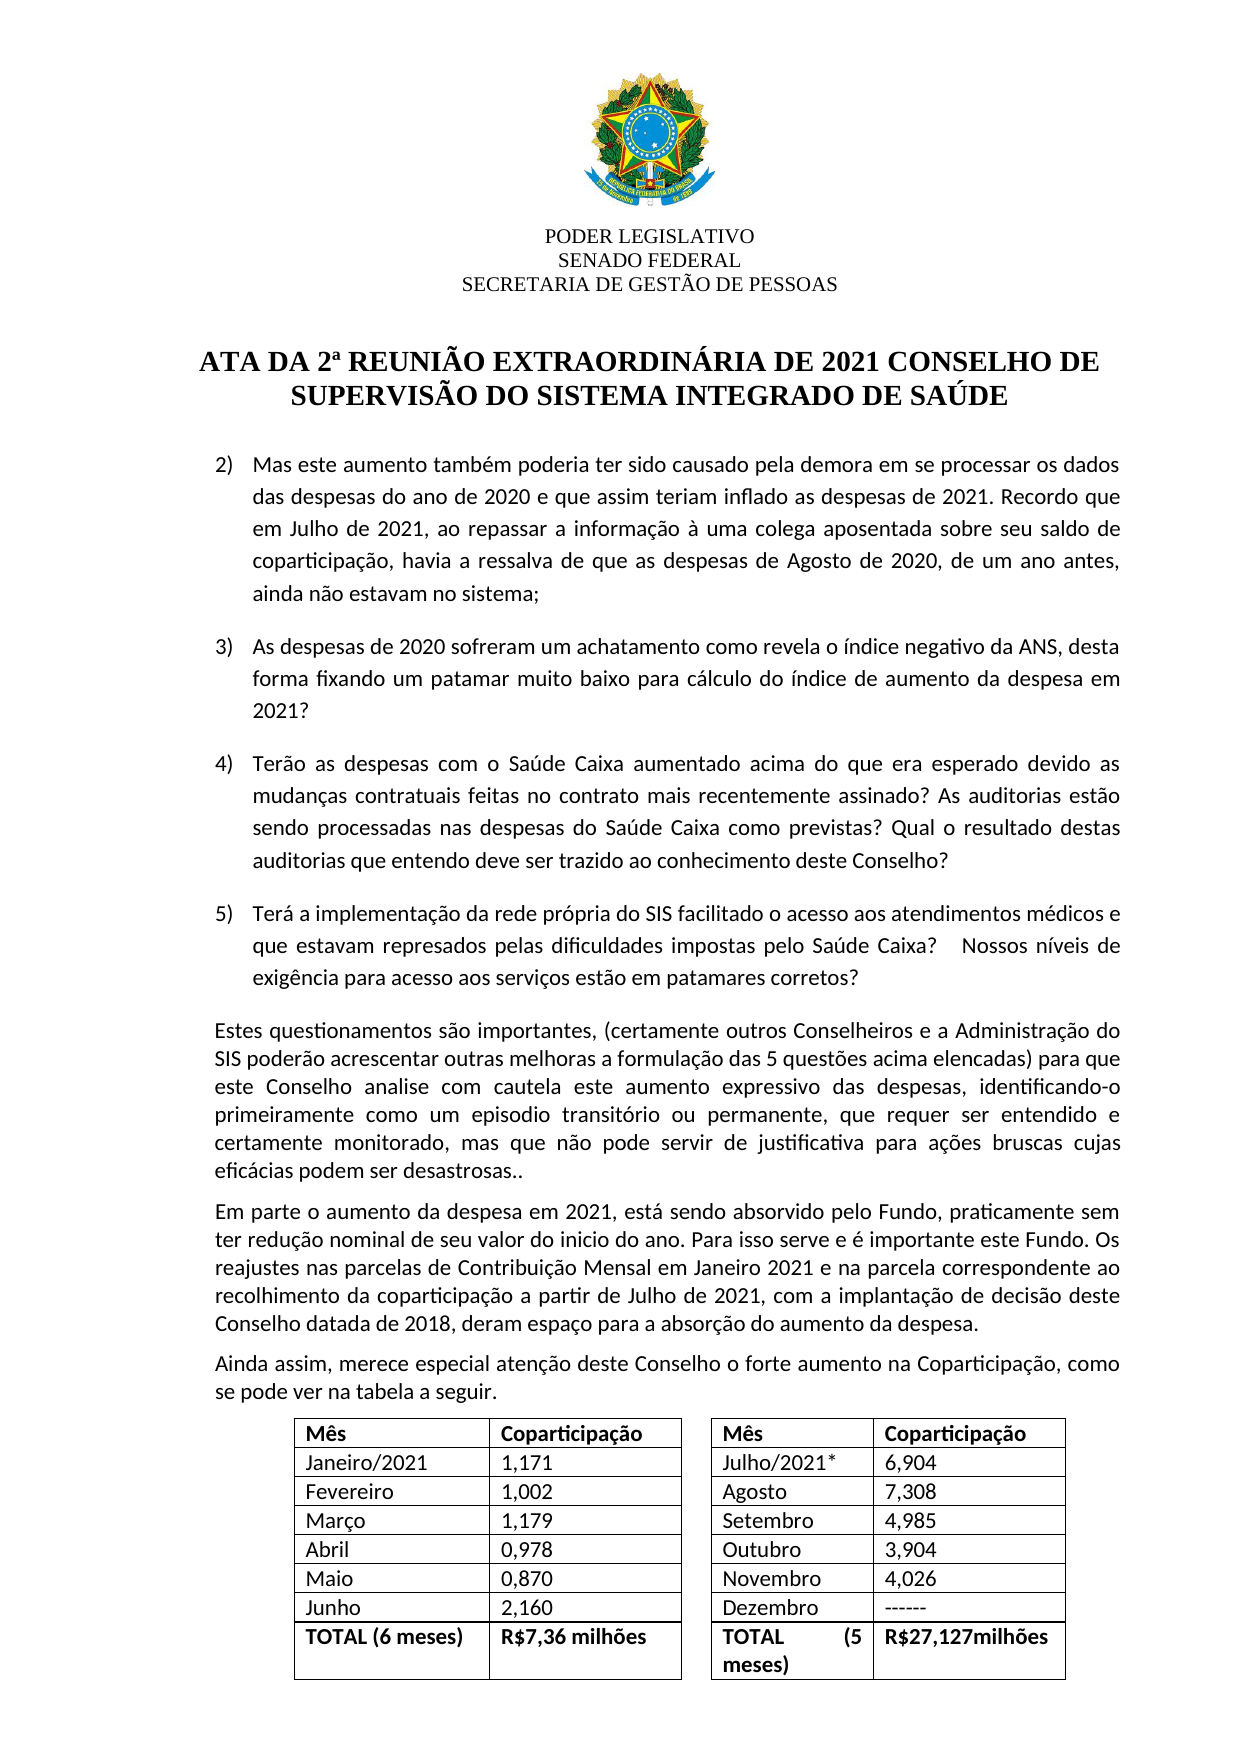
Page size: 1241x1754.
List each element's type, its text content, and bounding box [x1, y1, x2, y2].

table_cell [682, 1621, 711, 1678]
table_cell 4,985 [874, 1506, 1065, 1534]
table_cell [682, 1592, 711, 1621]
table_cell 1,002 [490, 1477, 681, 1505]
list As despesas de 2020 sofreram um achatamento como revela o índice negativo da ANS, desta forma fixando um patamar muito baixo para cálculo do índice de aumento da despesa em 2021? [215, 632, 1122, 724]
text Estes questionamentos são importantes, (certamente outros Conselheiros e a Administração do SIS poderão acrescentar outras melhoras a formulação das 5 questões acima elencadas) para que este Conselho analise com cautela este aumento expressivo das despesas, identificando-o primeiramente como um episodio transitório ou permanente, que requer ser entendido e certamente monitorado, mas que não pode servir de justificativa para ações bruscas cujas eficácias podem ser desastrosas.. [214, 1016, 1122, 1184]
table_cell 6,904 [874, 1448, 1065, 1476]
list Terá a implementação da rede própria do SIS facilitado o acesso aos atendimentos médicos e que estavam represados pelas dificuldades impostas pelo Saúde Caixa? Nossos níveis de exigência para acesso aos serviços estão em patamares corretos? [215, 899, 1122, 991]
table_cell 0,870 [490, 1564, 681, 1592]
list Mas este aumento também poderia ter sido causado pela demora em se processar os dados das despesas do ano de 2020 e que assim teriam inflado as despesas de 2021. Recordo que em Julho de 2021, ao repassar a informação à uma colega aposentada sobre seu saldo de coparticipação, havia a ressalva de que as despesas de Agosto de 2020, de um ano antes, ainda não estavam no sistema; [215, 450, 1122, 607]
table_cell Dezembro [712, 1593, 873, 1621]
table_cell 3,904 [874, 1535, 1065, 1563]
list Terão as despesas com o Saúde Caixa aumentado acima do que era esperado devido as mudanças contratuais feitas no contrato mais recentemente assinado? As auditorias estão sendo processadas nas despesas do Saúde Caixa como previstas? Qual o resultado destas auditorias que entendo deve ser trazido ao conhecimento deste Conselho? [215, 749, 1122, 874]
text Ainda assim, merece especial atenção deste Conselho o forte aumento na Coparticipação, como se pode ver na tabela a seguir. [215, 1349, 1122, 1405]
table_cell Abril [295, 1535, 489, 1563]
table_header Mês [712, 1419, 873, 1447]
table_cell Maio [295, 1564, 489, 1592]
table_cell 1,171 [490, 1448, 681, 1476]
table_cell 0,978 [490, 1535, 681, 1563]
table_cell 4,026 [874, 1564, 1065, 1592]
table_cell Março [295, 1506, 489, 1534]
table_cell TOTAL (6 meses) [295, 1623, 489, 1678]
table_cell Outubro [712, 1535, 873, 1563]
table_cell Setembro [712, 1506, 873, 1534]
table_cell [682, 1505, 711, 1534]
table_cell 2,160 [490, 1593, 681, 1621]
table_cell [682, 1447, 711, 1476]
table_cell R$7,36 milhões [490, 1623, 681, 1678]
table_cell 7,308 [874, 1477, 1065, 1505]
table_cell 1,179 [490, 1506, 681, 1534]
table_cell Novembro [712, 1564, 873, 1592]
table_cell R$27,127milhões [874, 1623, 1065, 1678]
table_cell [682, 1476, 711, 1505]
table_cell Fevereiro [295, 1477, 489, 1505]
table_cell Agosto [712, 1477, 873, 1505]
table_cell ------ [874, 1593, 1065, 1621]
table_cell Julho/2021* [712, 1448, 873, 1476]
table_header Coparticipação [874, 1419, 1065, 1447]
table_header Mês [295, 1419, 489, 1447]
text Em parte o aumento da despesa em 2021, está sendo absorvido pelo Fundo, praticamente sem ter redução nominal de seu valor do inicio do ano. Para isso serve e é importante este Fundo. Os reajustes nas parcelas de Contribuição Mensal em Janeiro 2021 e na parcela correspondente ao recolhimento da coparticipação a partir de Julho de 2021, com a implantação de decisão deste Conselho datada de 2018, deram espaço para a absorção do aumento da despesa. [215, 1197, 1122, 1337]
table_cell TOTAL (5 meses) [712, 1623, 873, 1678]
table_cell [682, 1534, 711, 1563]
table_header Coparticipação [490, 1419, 681, 1447]
table_header [682, 1418, 711, 1447]
table_cell [682, 1563, 711, 1592]
table_cell Junho [295, 1593, 489, 1621]
table_cell Janeiro/2021 [295, 1448, 489, 1476]
